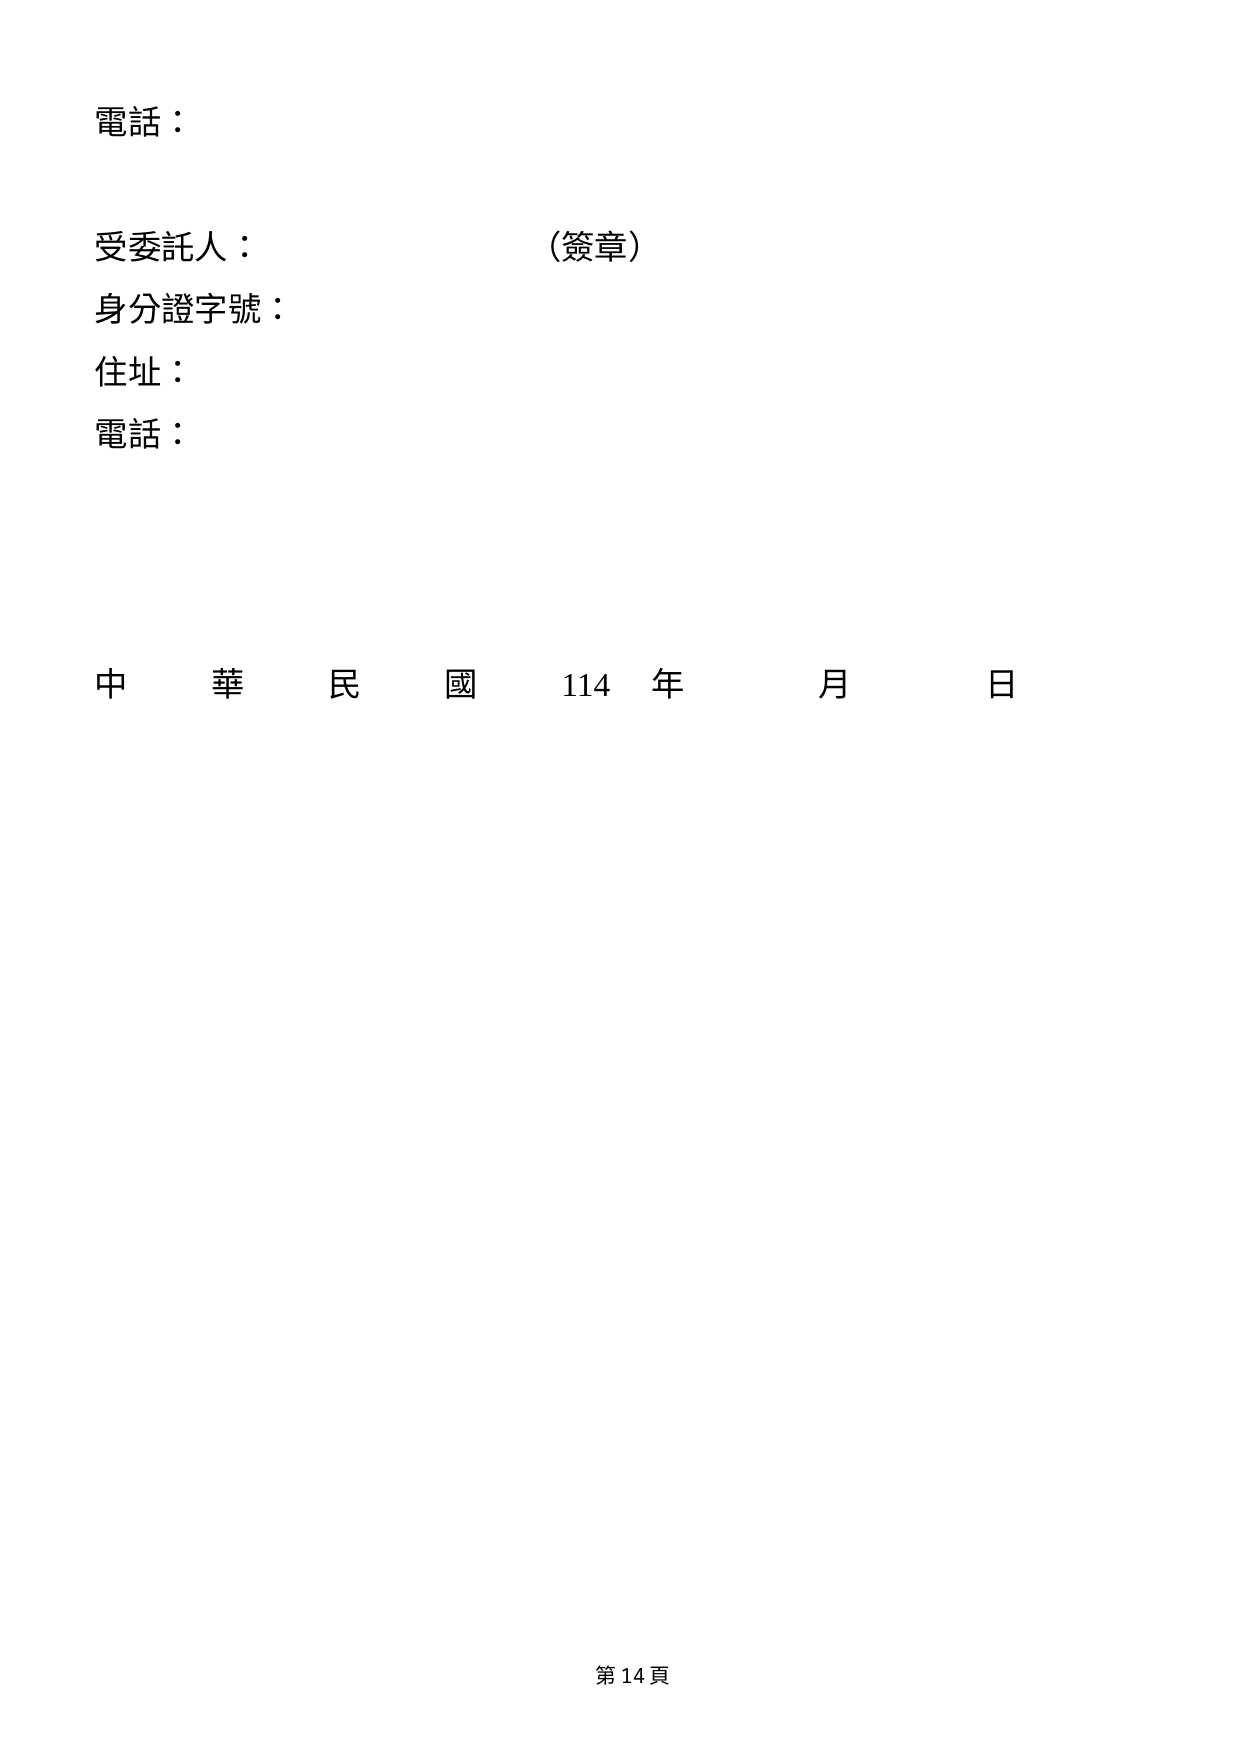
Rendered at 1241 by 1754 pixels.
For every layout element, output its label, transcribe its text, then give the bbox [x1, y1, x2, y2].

text 電話： [94, 391, 1146, 453]
text 中 華 民 國 114 年 月 日 [94, 641, 1146, 703]
text 電話： [94, 78, 1146, 141]
text 身分證字號： [94, 266, 1146, 328]
text 住址： [94, 328, 1146, 391]
text 受委託人： （簽章） [94, 203, 1146, 266]
